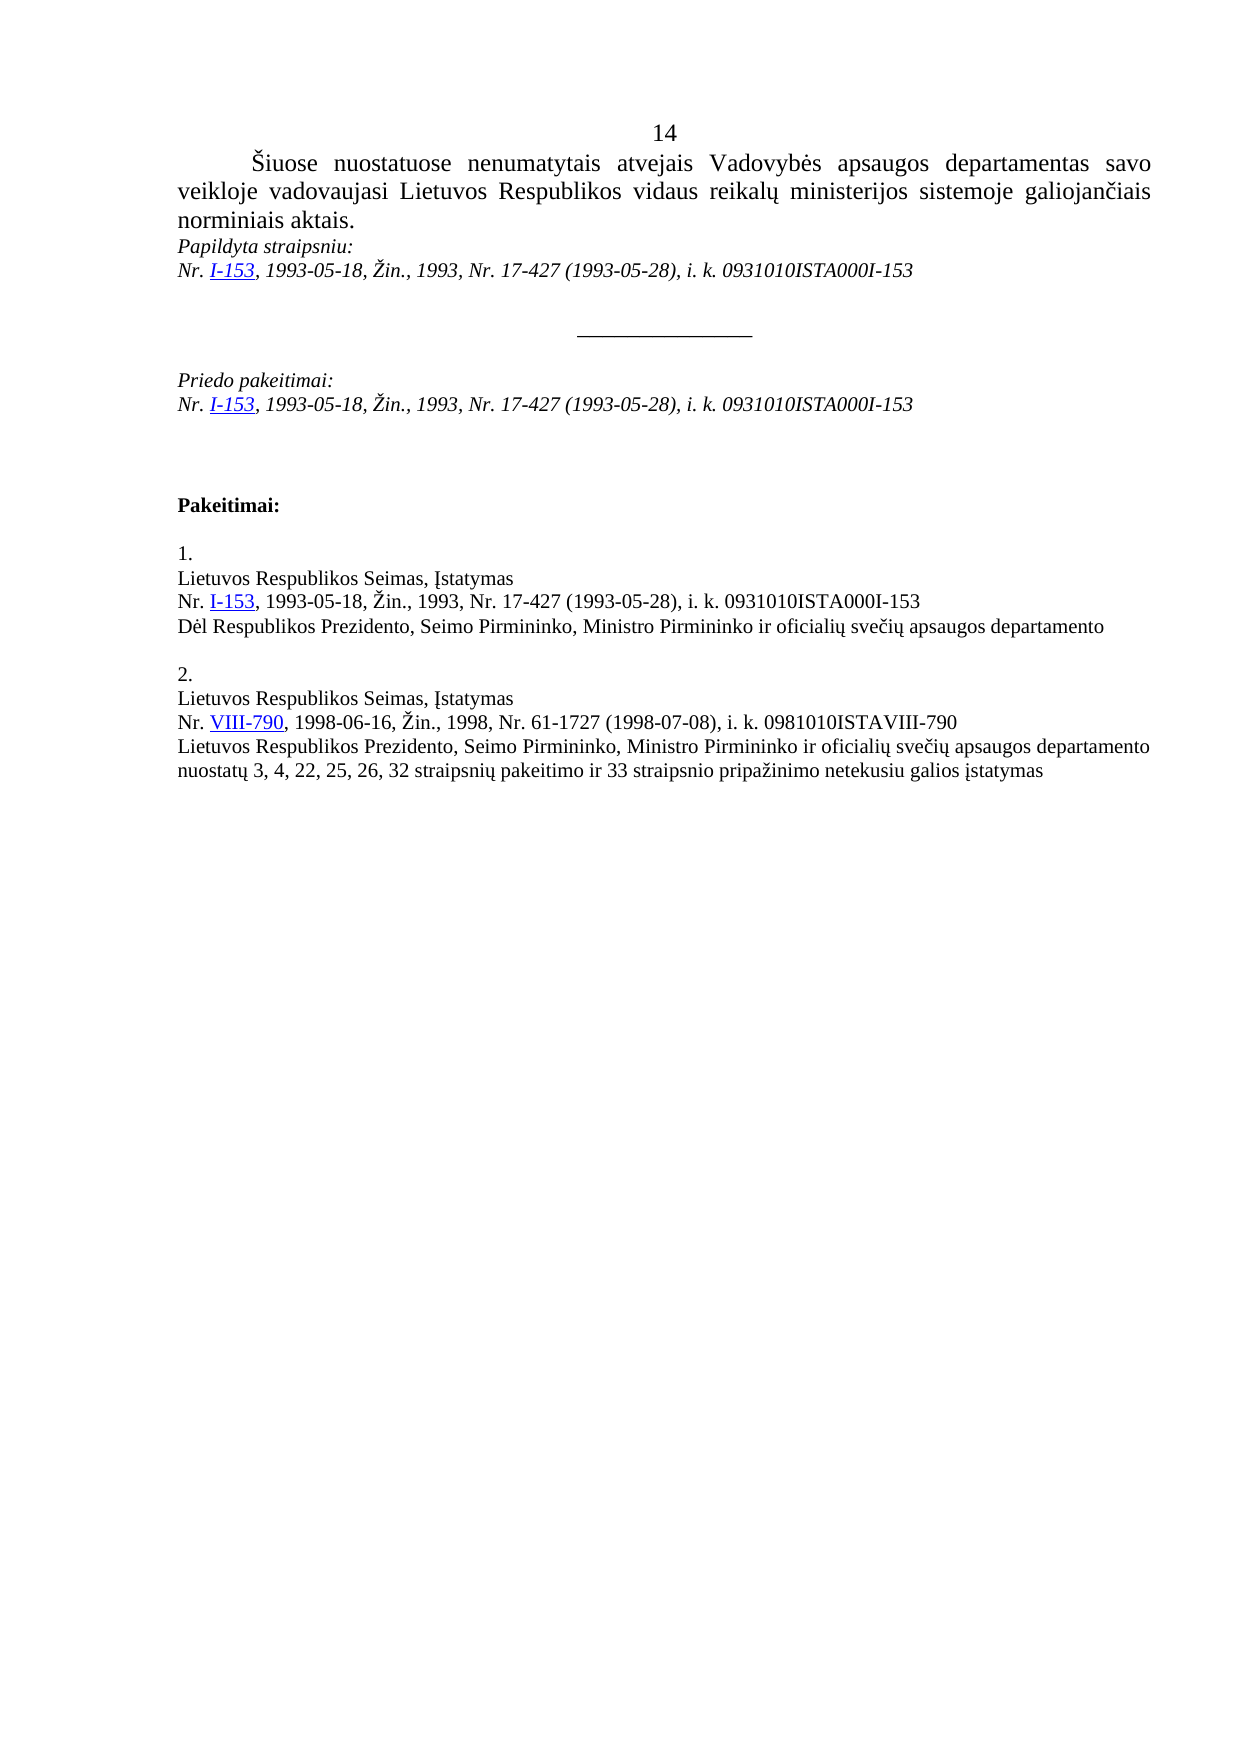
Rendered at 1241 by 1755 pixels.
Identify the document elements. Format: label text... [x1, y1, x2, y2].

text Šiuose nuostatuose nenumatytais atvejais Vadovybės apsaugos departamentas savo veikloje vadovaujasi Lietuvos Respublikos vidaus reikalų ministerijos sistemoje galiojančiais norminiais aktais. [177, 148, 1152, 234]
text Lietuvos Respublikos Seimas, Įstatymas [177, 686, 1152, 710]
text Papildyta straipsniu: [177, 234, 1152, 258]
text Dėl Respublikos Prezidento, Seimo Pirmininko, Ministro Pirmininko ir oficialių svečių apsaugos departamento [177, 613, 1152, 638]
text Nr. I-153, 1993-05-18, Žin., 1993, Nr. 17-427 (1993-05-28), i. k. 0931010ISTA000I-153 [177, 589, 1152, 613]
text Lietuvos Respublikos Seimas, Įstatymas [177, 565, 1152, 589]
text Nr. VIII-790, 1998-06-16, Žin., 1998, Nr. 61-1727 (1998-07-08), i. k. 0981010ISTAVIII-790 [177, 710, 1152, 734]
text Nr. I-153, 1993-05-18, Žin., 1993, Nr. 17-427 (1993-05-28), i. k. 0931010ISTA000I-153 [177, 258, 1152, 282]
text Lietuvos Respublikos Prezidento, Seimo Pirmininko, Ministro Pirmininko ir oficialių svečių apsaugos departamento nuostatų 3, 4, 22, 25, 26, 32 straipsnių pakeitimo ir 33 straipsnio pripažinimo netekusiu galios įstatymas [177, 734, 1152, 782]
text 1. [177, 541, 1152, 565]
text Nr. I-153, 1993-05-18, Žin., 1993, Nr. 17-427 (1993-05-28), i. k. 0931010ISTA000I-153 [177, 392, 1152, 416]
text 2. [177, 662, 1152, 686]
text Priedo pakeitimai: [177, 368, 1152, 392]
text Pakeitimai: [177, 493, 1152, 517]
text ______________ [177, 311, 1152, 339]
